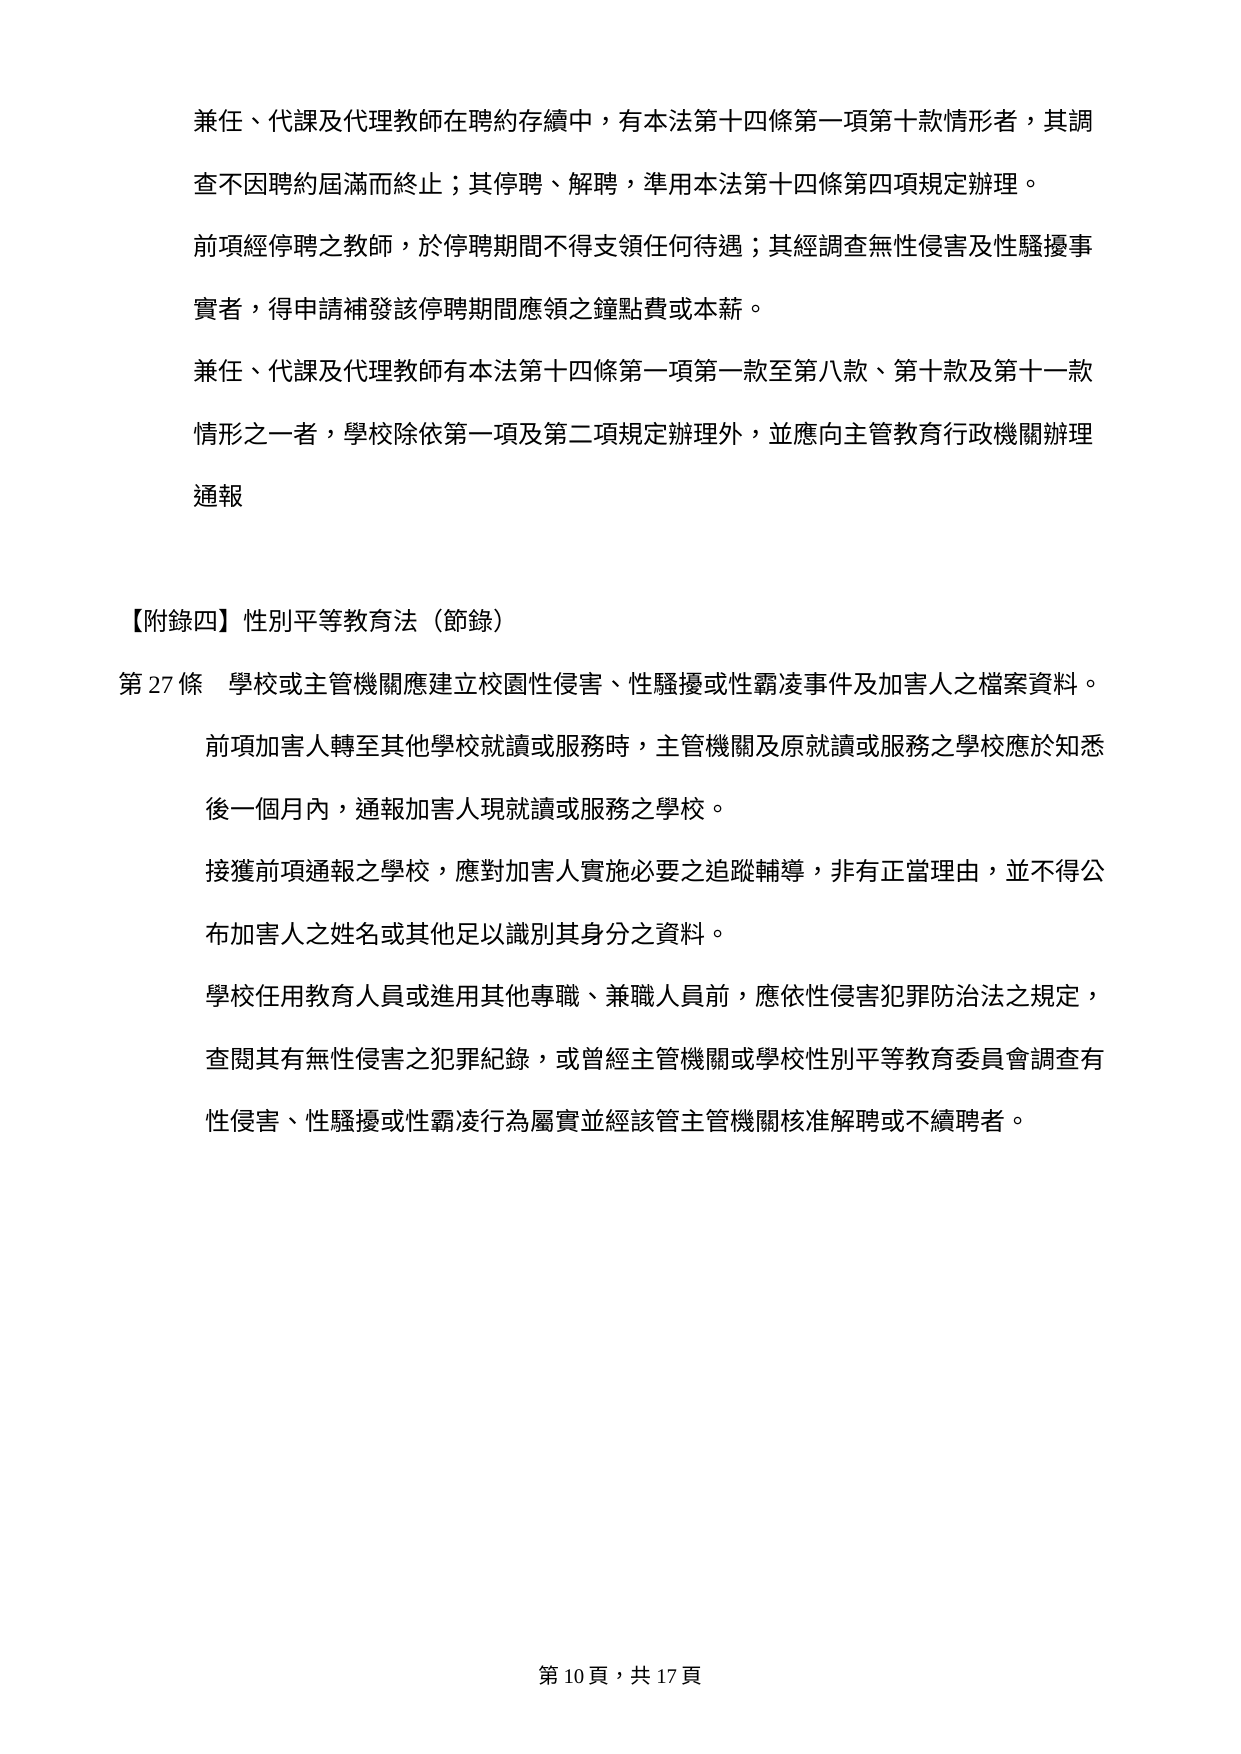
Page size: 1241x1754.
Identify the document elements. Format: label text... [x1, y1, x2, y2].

text 實者，得申請補發該停聘期間應領之鐘點費或本薪。 [118, 266, 1122, 328]
text 兼任、代課及代理教師有本法第十四條第一項第一款至第八款、第十款及第十一款 [118, 328, 1122, 391]
text 布加害人之姓名或其他足以識別其身分之資料。 [118, 891, 1122, 953]
text 兼任、代課及代理教師在聘約存續中，有本法第十四條第一項第十款情形者，其調 [118, 78, 1122, 141]
text 查不因聘約屆滿而終止；其停聘、解聘，準用本法第十四條第四項規定辦理。 [118, 141, 1122, 203]
text 查閱其有無性侵害之犯罪紀錄，或曾經主管機關或學校性別平等教育委員會調查有 [118, 1016, 1122, 1078]
text 前項加害人轉至其他學校就讀或服務時，主管機關及原就讀或服務之學校應於知悉 [118, 703, 1122, 766]
text 通報 [118, 453, 1122, 516]
text 【附錄四】性別平等教育法（節錄） [118, 578, 1122, 641]
text 接獲前項通報之學校，應對加害人實施必要之追蹤輔導，非有正當理由，並不得公 [118, 828, 1122, 891]
text 後一個月內，通報加害人現就讀或服務之學校。 [118, 766, 1122, 828]
text 性侵害、性騷擾或性霸凌行為屬實並經該管主管機關核准解聘或不續聘者。 [118, 1078, 1122, 1141]
text 前項經停聘之教師，於停聘期間不得支領任何待遇；其經調查無性侵害及性騷擾事 [118, 203, 1122, 266]
text 學校任用教育人員或進用其他專職、兼職人員前，應依性侵害犯罪防治法之規定， [118, 953, 1122, 1016]
text 情形之一者，學校除依第一項及第二項規定辦理外，並應向主管教育行政機關辦理 [118, 391, 1122, 453]
text 第27條 學校或主管機關應建立校園性侵害、性騷擾或性霸凌事件及加害人之檔案資料。 [118, 641, 1122, 703]
